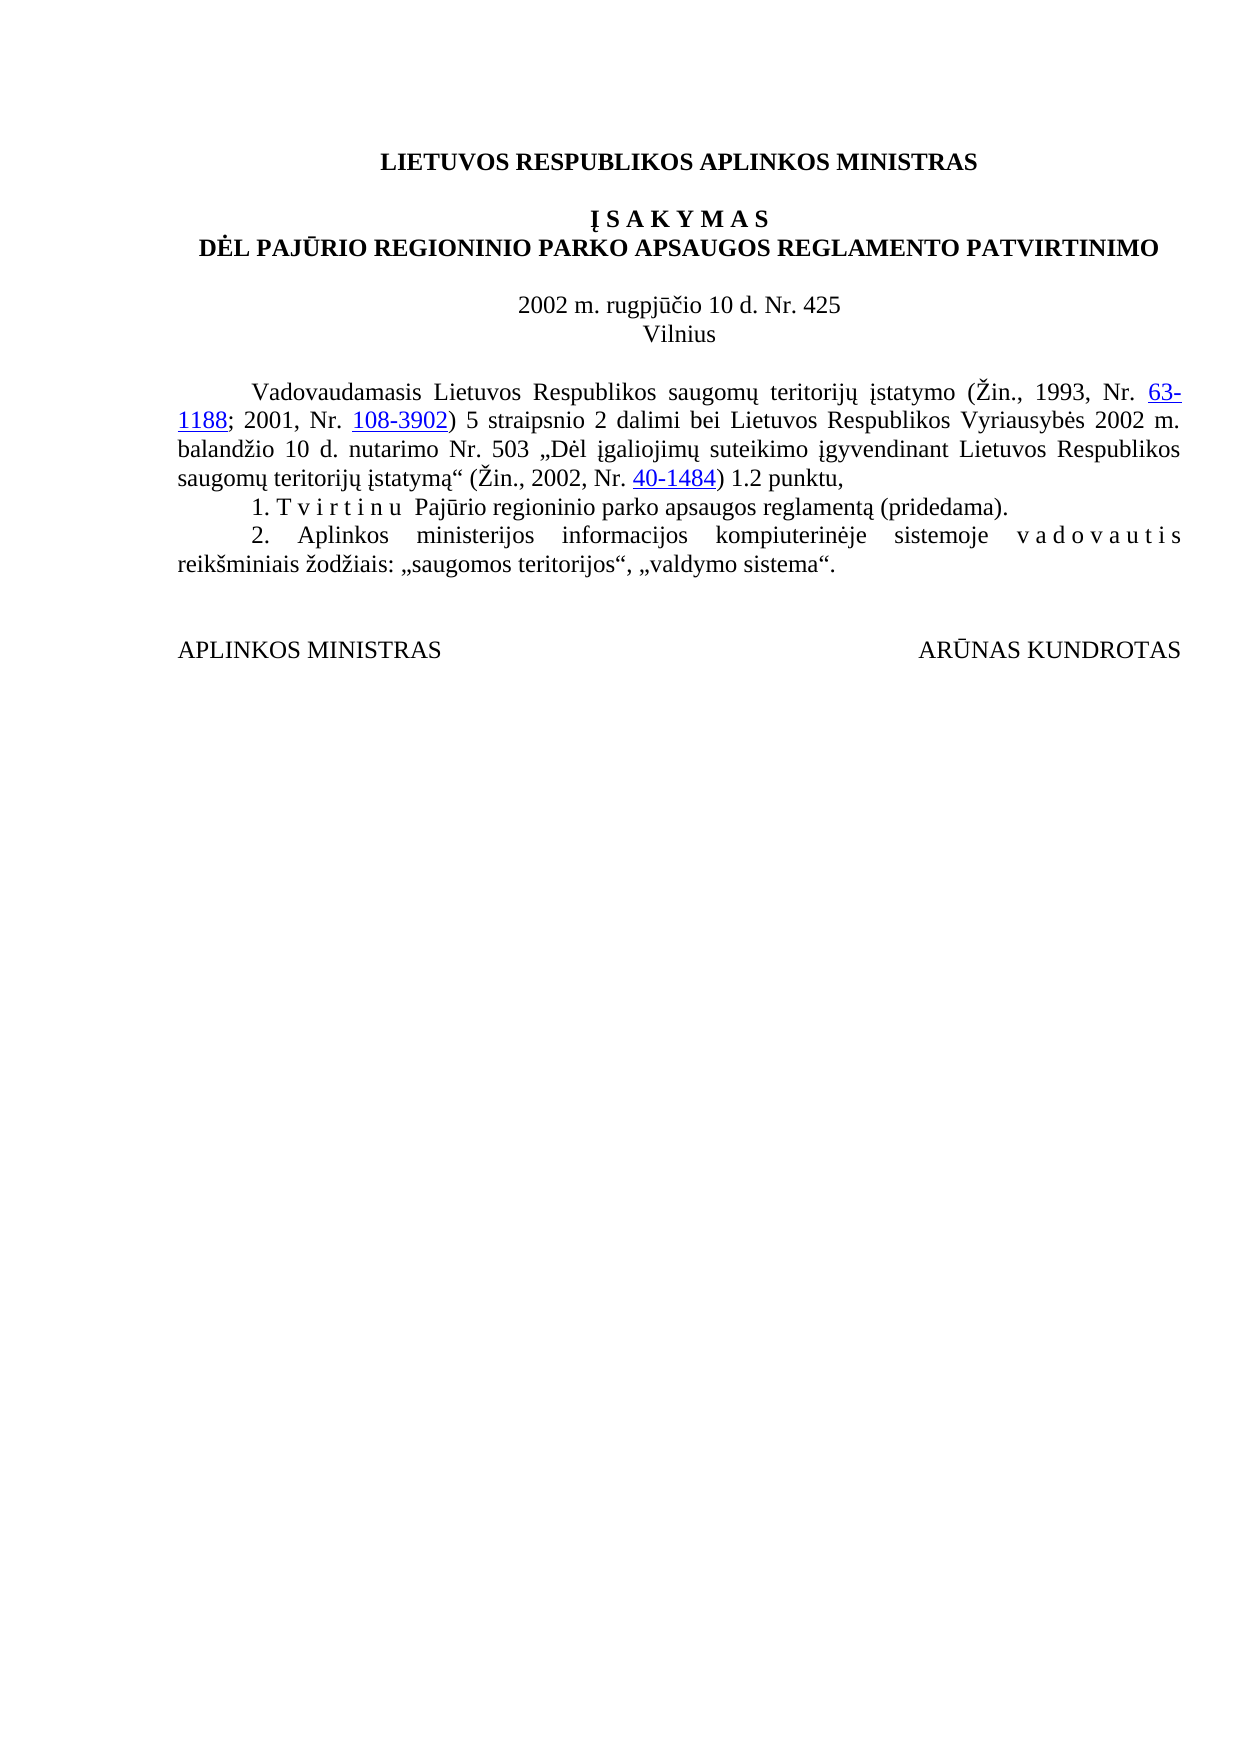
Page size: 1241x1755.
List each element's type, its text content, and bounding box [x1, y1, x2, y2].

text DĖL PAJŪRIO REGIONINIO PARKO APSAUGOS REGLAMENTO PATVIRTINIMO [177, 233, 1181, 262]
text LIETUVOS RESPUBLIKOS APLINKOS MINISTRAS [177, 147, 1181, 176]
text Vadovaudamasis Lietuvos Respublikos saugomų teritorijų įstatymo (Žin., 1993, Nr. 63-1188; 2001, Nr. 108-3902) 5 straipsnio 2 dalimi bei Lietuvos Respublikos Vyriausybės 2002 m. balandžio 10 d. nutarimo Nr. 503 „Dėl įgaliojimų suteikimo įgyvendinant Lietuvos Respublikos saugomų teritorijų įstatymą“ (Žin., 2002, Nr. 40-1484) 1.2 punktu, [177, 377, 1181, 492]
text Į S A K Y M A S [177, 204, 1181, 233]
text 2002 m. rugpjūčio 10 d. Nr. 425 [177, 291, 1181, 319]
text 1. Tvirtinu Pajūrio regioninio parko apsaugos reglamentą (pridedama). [177, 492, 1181, 521]
text 2. Aplinkos ministerijos informacijos kompiuterinėje sistemoje vadovautis reikšminiais žodžiais: „saugomos teritorijos“, „valdymo sistema“. [177, 521, 1181, 578]
text Vilnius [177, 319, 1181, 348]
text APLINKOS MINISTRAS ARŪNAS KUNDROTAS [177, 636, 1181, 664]
